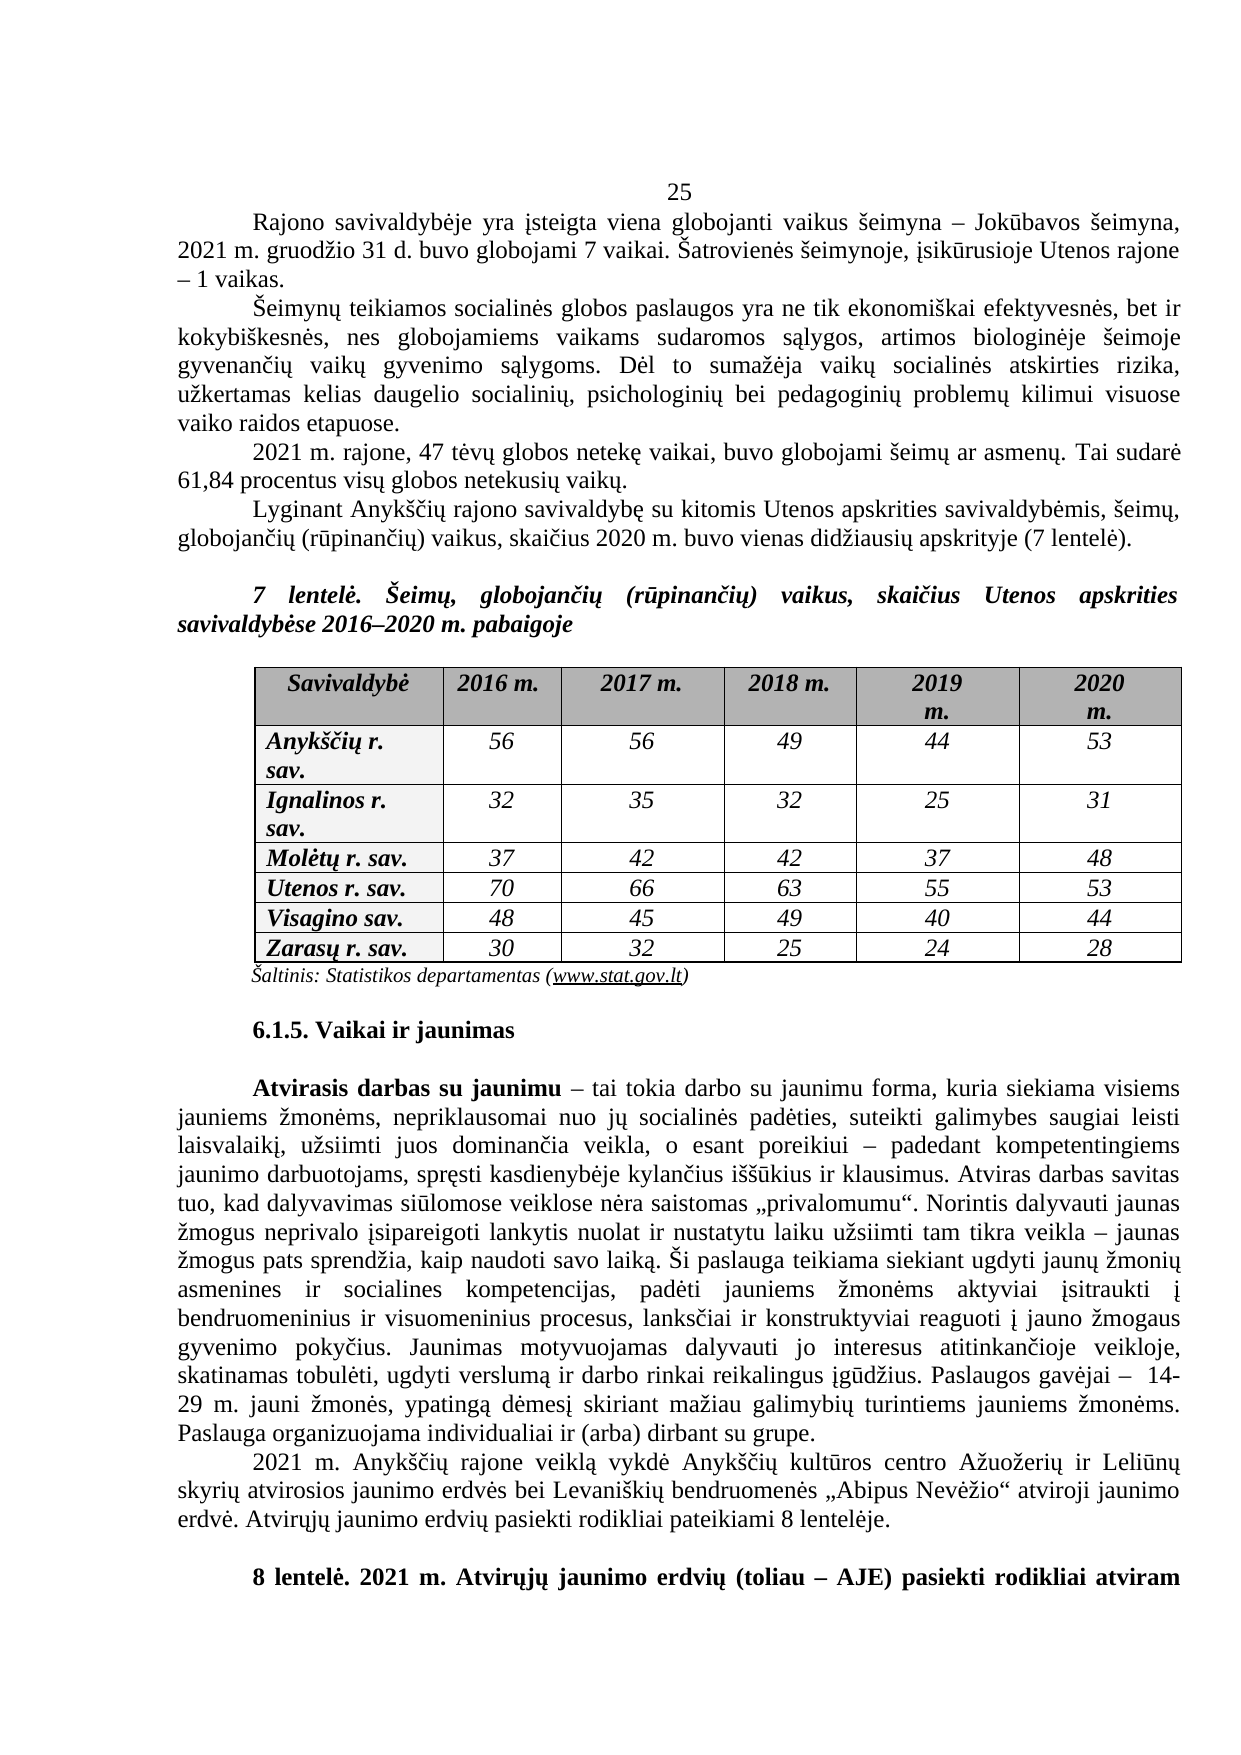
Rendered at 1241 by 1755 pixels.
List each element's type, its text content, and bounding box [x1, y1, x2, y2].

table_cell 37 [444, 843, 561, 872]
table_cell Visagino sav. [256, 903, 443, 932]
table_cell 53 [1020, 873, 1181, 902]
text 2021 m. Anykščių rajone veiklą vykdė Anykščių kultūros centro Ažuožerių ir Leliūnų skyrių atvirosios jaunimo erdvės bei Levaniškių bendruomenės „Abipus Nevėžio“ atviroji jaunimo erdvė. Atvirųjų jaunimo erdvių pasiekti rodikliai pateikiami 8 lentelėje. [177, 1447, 1181, 1533]
table_cell 48 [444, 903, 561, 932]
table_header 2020 m. [1020, 668, 1181, 725]
table_cell 30 [444, 933, 561, 961]
table_cell 25 [857, 785, 1019, 842]
table_header 2016 m. [444, 668, 561, 725]
text Lyginant Anykščių rajono savivaldybę su kitomis Utenos apskrities savivaldybėmis, šeimų, globojančių (rūpinančių) vaikus, skaičius 2020 m. buvo vienas didžiausių apskrityje (7 lentelė). [177, 494, 1181, 552]
table_cell 31 [1020, 785, 1181, 842]
table_cell 45 [562, 903, 724, 932]
table_cell Anykščių r. sav. [256, 726, 443, 784]
table_cell 55 [857, 873, 1019, 902]
table_cell 32 [725, 785, 856, 842]
table_cell 63 [725, 873, 856, 902]
table_cell 66 [562, 873, 724, 902]
table_cell 49 [725, 726, 856, 784]
text Šaltinis: Statistikos departamentas (www.stat.gov.lt) [177, 962, 1181, 987]
table_cell 56 [562, 726, 724, 784]
table_cell Ignalinos r. sav. [256, 785, 443, 842]
table_cell 49 [725, 903, 856, 932]
table_cell 28 [1020, 933, 1181, 961]
table_header 2017 m. [562, 668, 724, 725]
text Šeimynų teikiamos socialinės globos paslaugos yra ne tik ekonomiškai efektyvesnės, bet ir kokybiškesnės, nes globojamiems vaikams sudaromos sąlygos, artimos biologinėje šeimoje gyvenančių vaikų gyvenimo sąlygoms. Dėl to sumažėja vaikų socialinės atskirties rizika, užkertamas kelias daugelio socialinių, psichologinių bei pedagoginių problemų kilimui visuose vaiko raidos etapuose. [177, 293, 1181, 437]
table_cell 44 [1020, 903, 1181, 932]
table_cell 40 [857, 903, 1019, 932]
table_cell 24 [857, 933, 1019, 961]
text 8 lentelė. 2021 m. Atvirųjų jaunimo erdvių (toliau – AJE) pasiekti rodikliai atviram [177, 1562, 1181, 1590]
table_cell 42 [725, 843, 856, 872]
table_cell 35 [562, 785, 724, 842]
table_cell 53 [1020, 726, 1181, 784]
table_cell 32 [444, 785, 561, 842]
table_cell 48 [1020, 843, 1181, 872]
text 2021 m. rajone, 47 tėvų globos netekę vaikai, buvo globojami šeimų ar asmenų. Tai sudarė 61,84 procentus visų globos netekusių vaikų. [177, 437, 1181, 494]
table_header 2019 m. [857, 668, 1019, 725]
table_cell 44 [857, 726, 1019, 784]
table_cell 56 [444, 726, 561, 784]
table_cell 37 [857, 843, 1019, 872]
table_header Savivaldybė [256, 668, 443, 725]
text Rajono savivaldybėje yra įsteigta viena globojanti vaikus šeimyna – Jokūbavos šeimyna, 2021 m. gruodžio 31 d. buvo globojami 7 vaikai. Šatrovienės šeimynoje, įsikūrusioje Utenos rajone – 1 vaikas. [177, 207, 1181, 293]
table_cell 32 [562, 933, 724, 961]
table_cell 25 [725, 933, 856, 961]
text 7 lentelė. Šeimų, globojančių (rūpinančių) vaikus, skaičius Utenos apskrities savivaldybėse 2016–2020 m. pabaigoje [177, 580, 1181, 638]
text Atvirasis darbas su jaunimu – tai tokia darbo su jaunimu forma, kuria siekiama visiems jauniems žmonėms, nepriklausomai nuo jų socialinės padėties, suteikti galimybes saugiai leisti laisvalaikį, užsiimti juos dominančia veikla, o esant poreikiui – padedant kompetentingiems jaunimo darbuotojams, spręsti kasdienybėje kylančius iššūkius ir klausimus. Atviras darbas savitas tuo, kad dalyvavimas siūlomose veiklose nėra saistomas „privalomumu“. Norintis dalyvauti jaunas žmogus neprivalo įsipareigoti lankytis nuolat ir nustatytu laiku užsiimti tam tikra veikla – jaunas žmogus pats sprendžia, kaip naudoti savo laiką. Ši paslauga teikiama siekiant ugdyti jaunų žmonių asmenines ir socialines kompetencijas, padėti jauniems žmonėms aktyviai įsitraukti į bendruomeninius ir visuomeninius procesus, lanksčiai ir konstruktyviai reaguoti į jauno žmogaus gyvenimo pokyčius. Jaunimas motyvuojamas dalyvauti jo interesus atitinkančioje veikloje, skatinamas tobulėti, ugdyti verslumą ir darbo rinkai reikalingus įgūdžius. Paslaugos gavėjai – 14-29 m. jauni žmonės, ypatingą dėmesį skiriant mažiau galimybių turintiems jauniems žmonėms. Paslauga organizuojama individualiai ir (arba) dirbant su grupe. [177, 1073, 1181, 1447]
table_cell Molėtų r. sav. [256, 843, 443, 872]
table_cell 42 [562, 843, 724, 872]
table_cell Utenos r. sav. [256, 873, 443, 902]
text 6.1.5. Vaikai ir jaunimas [177, 1015, 1181, 1044]
table_cell Zarasų r. sav. [256, 933, 443, 961]
table_header 2018 m. [725, 668, 856, 725]
table_cell 70 [444, 873, 561, 902]
